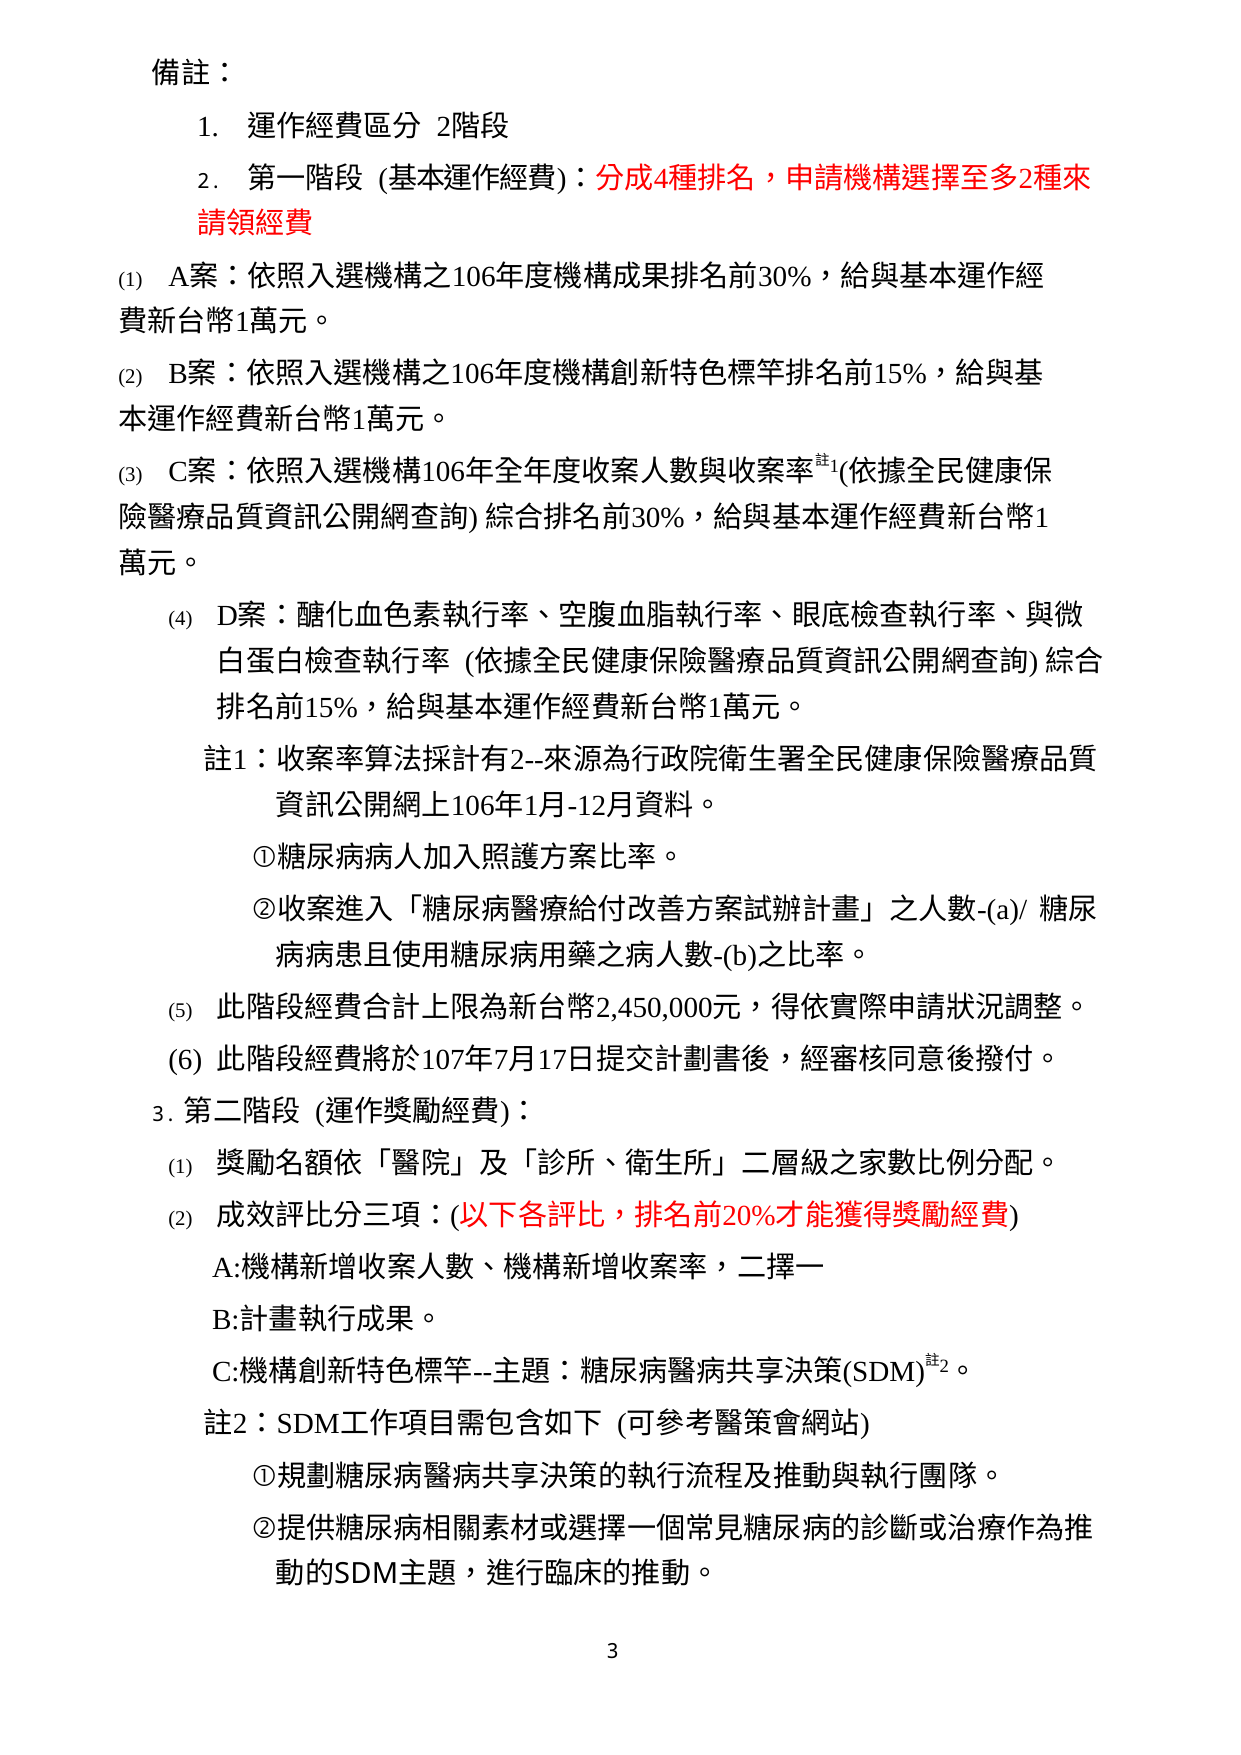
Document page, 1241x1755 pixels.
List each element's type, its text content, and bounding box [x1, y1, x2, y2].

list D案：醣化血色素執行率、空腹血脂執行率、眼底檢查執行率、與微白蛋白檢查執行率 (依據全民健康保險醫療品質資訊公開網查詢) 綜合排名前15%，給與基本運作經費新台幣1萬元。 [168, 589, 1106, 726]
list 此階段經費將於107年7月17日提交計劃書後，經審核同意後撥付。 [168, 1033, 1106, 1078]
list 第二階段 (運作獎勵經費)： [152, 1085, 1106, 1131]
text 註1：收案率算法採計有2--來源為行政院衛生署全民健康保險醫療品質資訊公開網上106年1月-12月資料。 [203, 733, 1106, 824]
text 註2：SDM工作項目需包含如下 (可參考醫策會網站) [203, 1397, 1106, 1443]
text B:計畫執行成果。 [168, 1293, 1106, 1339]
list B案：依照入選機構之106年度機構創新特色標竿排名前15%，給與基本運作經費新台幣1萬元。 [118, 347, 1056, 439]
list A案：依照入選機構之106年度機構成果排名前30%，給與基本運作經費新台幣1萬元。 [118, 249, 1056, 341]
text 提供糖尿病相關素材或選擇一個常見糖尿病的診斷或治療作為推動的SDM主題，進行臨床的推動。 [251, 1501, 1106, 1593]
list C案：依照入選機構106年全年度收案人數與收案率註1(依據全民健康保險醫療品質資訊公開網查詢) 綜合排名前30%，給與基本運作經費新台幣1萬元。 [118, 445, 1056, 583]
text A:機構新增收案人數、機構新增收案率，二擇一 [168, 1241, 1106, 1287]
list 成效評比分三項：(以下各評比，排名前20%才能獲得獎勵經費) [168, 1189, 1106, 1235]
text 糖尿病病人加入照護方案比率。 [251, 831, 1106, 876]
list 獎勵名額依「醫院」及「診所、衛生所」二層級之家數比例分配。 [168, 1137, 1106, 1183]
text 備註： [152, 47, 1106, 93]
text 規劃糖尿病醫病共享決策的執行流程及推動與執行團隊。 [251, 1449, 1106, 1495]
list 運作經費區分 2階段 [197, 99, 1106, 145]
list 此階段經費合計上限為新台幣2,450,000元，得依實際申請狀況調整。 [168, 981, 1106, 1026]
text 收案進入「糖尿病醫療給付改善方案試辦計畫」之人數-(a)/ 糖尿病病患且使用糖尿病用藥之病人數-(b)之比率。 [251, 883, 1106, 974]
list 第一階段 (基本運作經費)：分成4種排名，申請機構選擇至多2種來請領經費 [197, 151, 1106, 243]
text C:機構創新特色標竿--主題：糖尿病醫病共享決策(SDM)註2。 [168, 1345, 1106, 1391]
